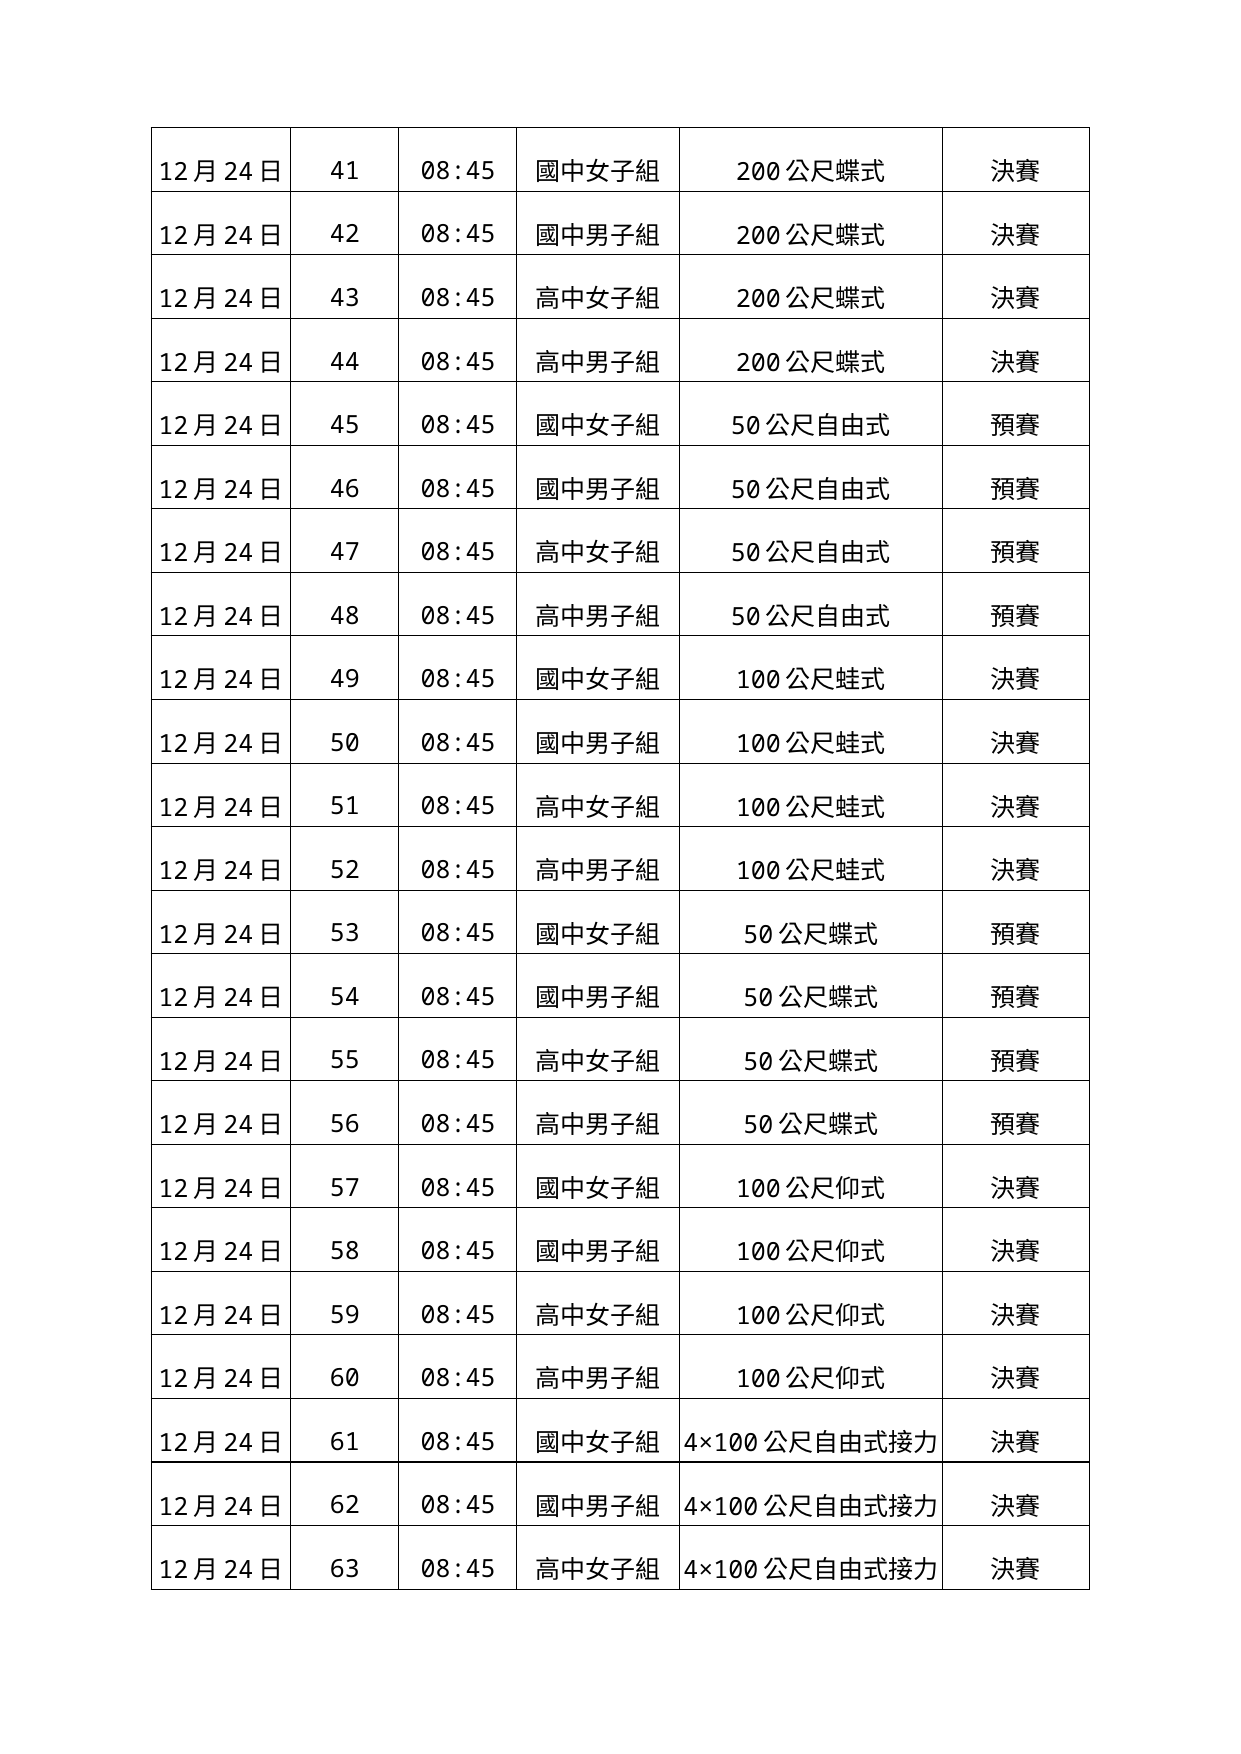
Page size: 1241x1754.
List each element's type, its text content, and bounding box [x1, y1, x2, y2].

table_cell 12月24日 [152, 1272, 290, 1334]
table_cell 50公尺自由式 [680, 446, 942, 508]
table_cell 國中男子組 [517, 1208, 679, 1271]
table_cell 12月24日 [152, 700, 290, 762]
table_cell 08:45 [399, 1335, 516, 1398]
table_cell 12月24日 [152, 573, 290, 635]
table_cell 08:45 [399, 1208, 516, 1271]
table_cell 決賽 [943, 636, 1089, 699]
table_cell 08:45 [399, 1526, 516, 1588]
table_cell 高中男子組 [517, 1335, 679, 1398]
table_cell 12月24日 [152, 1526, 290, 1588]
table_cell 預賽 [943, 954, 1089, 1017]
table_cell 44 [291, 319, 398, 381]
table_cell 100公尺仰式 [680, 1335, 942, 1398]
table_cell 12月24日 [152, 319, 290, 381]
table_cell 08:45 [399, 954, 516, 1017]
table_cell 12月24日 [152, 382, 290, 445]
table_cell 12月24日 [152, 636, 290, 699]
table_cell 預賽 [943, 891, 1089, 953]
table_cell 高中女子組 [517, 509, 679, 572]
table_cell 53 [291, 891, 398, 953]
table_cell 高中女子組 [517, 1272, 679, 1334]
table_cell 國中男子組 [517, 446, 679, 508]
table_cell 12月24日 [152, 1081, 290, 1144]
table_cell 61 [291, 1399, 398, 1461]
table_cell 100公尺仰式 [680, 1145, 942, 1207]
table_cell 決賽 [943, 827, 1089, 889]
table_cell 50公尺蝶式 [680, 954, 942, 1017]
table_cell 08:45 [399, 192, 516, 254]
table_cell 決賽 [943, 764, 1089, 826]
table_cell 決賽 [943, 1208, 1089, 1271]
table_cell 50公尺蝶式 [680, 1018, 942, 1080]
table_cell 國中女子組 [517, 636, 679, 699]
table_cell 12月24日 [152, 1335, 290, 1398]
table_cell 08:45 [399, 319, 516, 381]
table_cell 12月24日 [152, 446, 290, 508]
table_cell 國中女子組 [517, 128, 679, 191]
table_cell 國中女子組 [517, 382, 679, 445]
table_cell 高中男子組 [517, 827, 679, 889]
table_cell 100公尺蛙式 [680, 827, 942, 889]
table_cell 決賽 [943, 128, 1089, 191]
table_cell 200公尺蝶式 [680, 319, 942, 381]
table_cell 12月24日 [152, 891, 290, 953]
table_cell 50公尺蝶式 [680, 1081, 942, 1144]
table_cell 高中男子組 [517, 319, 679, 381]
table_cell 4×100公尺自由式接力 [680, 1463, 942, 1525]
table_cell 55 [291, 1018, 398, 1080]
table_cell 08:45 [399, 827, 516, 889]
table_cell 國中女子組 [517, 1145, 679, 1207]
table_cell 41 [291, 128, 398, 191]
table_cell 48 [291, 573, 398, 635]
table_cell 高中女子組 [517, 255, 679, 318]
table_cell 高中男子組 [517, 1081, 679, 1144]
table_cell 12月24日 [152, 192, 290, 254]
table_cell 60 [291, 1335, 398, 1398]
table_cell 08:45 [399, 128, 516, 191]
table_cell 預賽 [943, 382, 1089, 445]
table_cell 50 [291, 700, 398, 762]
table_cell 54 [291, 954, 398, 1017]
table_cell 決賽 [943, 255, 1089, 318]
table_cell 08:45 [399, 382, 516, 445]
table_cell 預賽 [943, 446, 1089, 508]
table_cell 51 [291, 764, 398, 826]
table_cell 高中女子組 [517, 1018, 679, 1080]
table_cell 預賽 [943, 1081, 1089, 1144]
table_cell 4×100公尺自由式接力 [680, 1399, 942, 1461]
table_cell 4×100公尺自由式接力 [680, 1526, 942, 1588]
table_cell 國中女子組 [517, 891, 679, 953]
table_cell 決賽 [943, 1399, 1089, 1461]
table_cell 12月24日 [152, 1463, 290, 1525]
table_cell 50公尺自由式 [680, 509, 942, 572]
table_cell 100公尺蛙式 [680, 764, 942, 826]
table_cell 高中女子組 [517, 1526, 679, 1588]
table_cell 63 [291, 1526, 398, 1588]
table_cell 08:45 [399, 509, 516, 572]
table_cell 46 [291, 446, 398, 508]
table_cell 預賽 [943, 1018, 1089, 1080]
table_cell 決賽 [943, 192, 1089, 254]
table_cell 57 [291, 1145, 398, 1207]
table_cell 200公尺蝶式 [680, 128, 942, 191]
table_cell 12月24日 [152, 1399, 290, 1461]
table_cell 08:45 [399, 1018, 516, 1080]
table_cell 08:45 [399, 700, 516, 762]
table_cell 08:45 [399, 891, 516, 953]
table_cell 100公尺蛙式 [680, 700, 942, 762]
table_cell 高中男子組 [517, 573, 679, 635]
table_cell 50公尺蝶式 [680, 891, 942, 953]
table_cell 50公尺自由式 [680, 573, 942, 635]
table_cell 決賽 [943, 319, 1089, 381]
table_cell 08:45 [399, 446, 516, 508]
table_cell 12月24日 [152, 1208, 290, 1271]
table_cell 12月24日 [152, 827, 290, 889]
table_cell 47 [291, 509, 398, 572]
table_cell 預賽 [943, 573, 1089, 635]
table_cell 決賽 [943, 1272, 1089, 1334]
table_cell 高中女子組 [517, 764, 679, 826]
table_cell 12月24日 [152, 255, 290, 318]
table_cell 決賽 [943, 1335, 1089, 1398]
table_cell 決賽 [943, 1526, 1089, 1588]
table_cell 決賽 [943, 1145, 1089, 1207]
table_cell 08:45 [399, 1399, 516, 1461]
table_cell 08:45 [399, 1272, 516, 1334]
table_cell 100公尺仰式 [680, 1272, 942, 1334]
table_cell 59 [291, 1272, 398, 1334]
table_cell 國中女子組 [517, 1399, 679, 1461]
table_cell 08:45 [399, 1463, 516, 1525]
table_cell 12月24日 [152, 1018, 290, 1080]
table_cell 國中男子組 [517, 192, 679, 254]
table_cell 42 [291, 192, 398, 254]
table_cell 國中男子組 [517, 1463, 679, 1525]
table_cell 08:45 [399, 636, 516, 699]
table_cell 決賽 [943, 700, 1089, 762]
table_cell 58 [291, 1208, 398, 1271]
table_cell 12月24日 [152, 954, 290, 1017]
table_cell 08:45 [399, 573, 516, 635]
table_cell 62 [291, 1463, 398, 1525]
table_cell 12月24日 [152, 509, 290, 572]
table_cell 12月24日 [152, 1145, 290, 1207]
table_cell 08:45 [399, 1081, 516, 1144]
table_cell 12月24日 [152, 128, 290, 191]
table_cell 12月24日 [152, 764, 290, 826]
table_cell 45 [291, 382, 398, 445]
table_cell 200公尺蝶式 [680, 192, 942, 254]
table_cell 49 [291, 636, 398, 699]
table_cell 預賽 [943, 509, 1089, 572]
table_cell 200公尺蝶式 [680, 255, 942, 318]
table_cell 國中男子組 [517, 700, 679, 762]
table_cell 100公尺蛙式 [680, 636, 942, 699]
table_cell 08:45 [399, 764, 516, 826]
table_cell 50公尺自由式 [680, 382, 942, 445]
table_cell 100公尺仰式 [680, 1208, 942, 1271]
table_cell 56 [291, 1081, 398, 1144]
table_cell 52 [291, 827, 398, 889]
table_cell 決賽 [943, 1463, 1089, 1525]
table_cell 43 [291, 255, 398, 318]
table_cell 08:45 [399, 1145, 516, 1207]
table_cell 國中男子組 [517, 954, 679, 1017]
table_cell 08:45 [399, 255, 516, 318]
